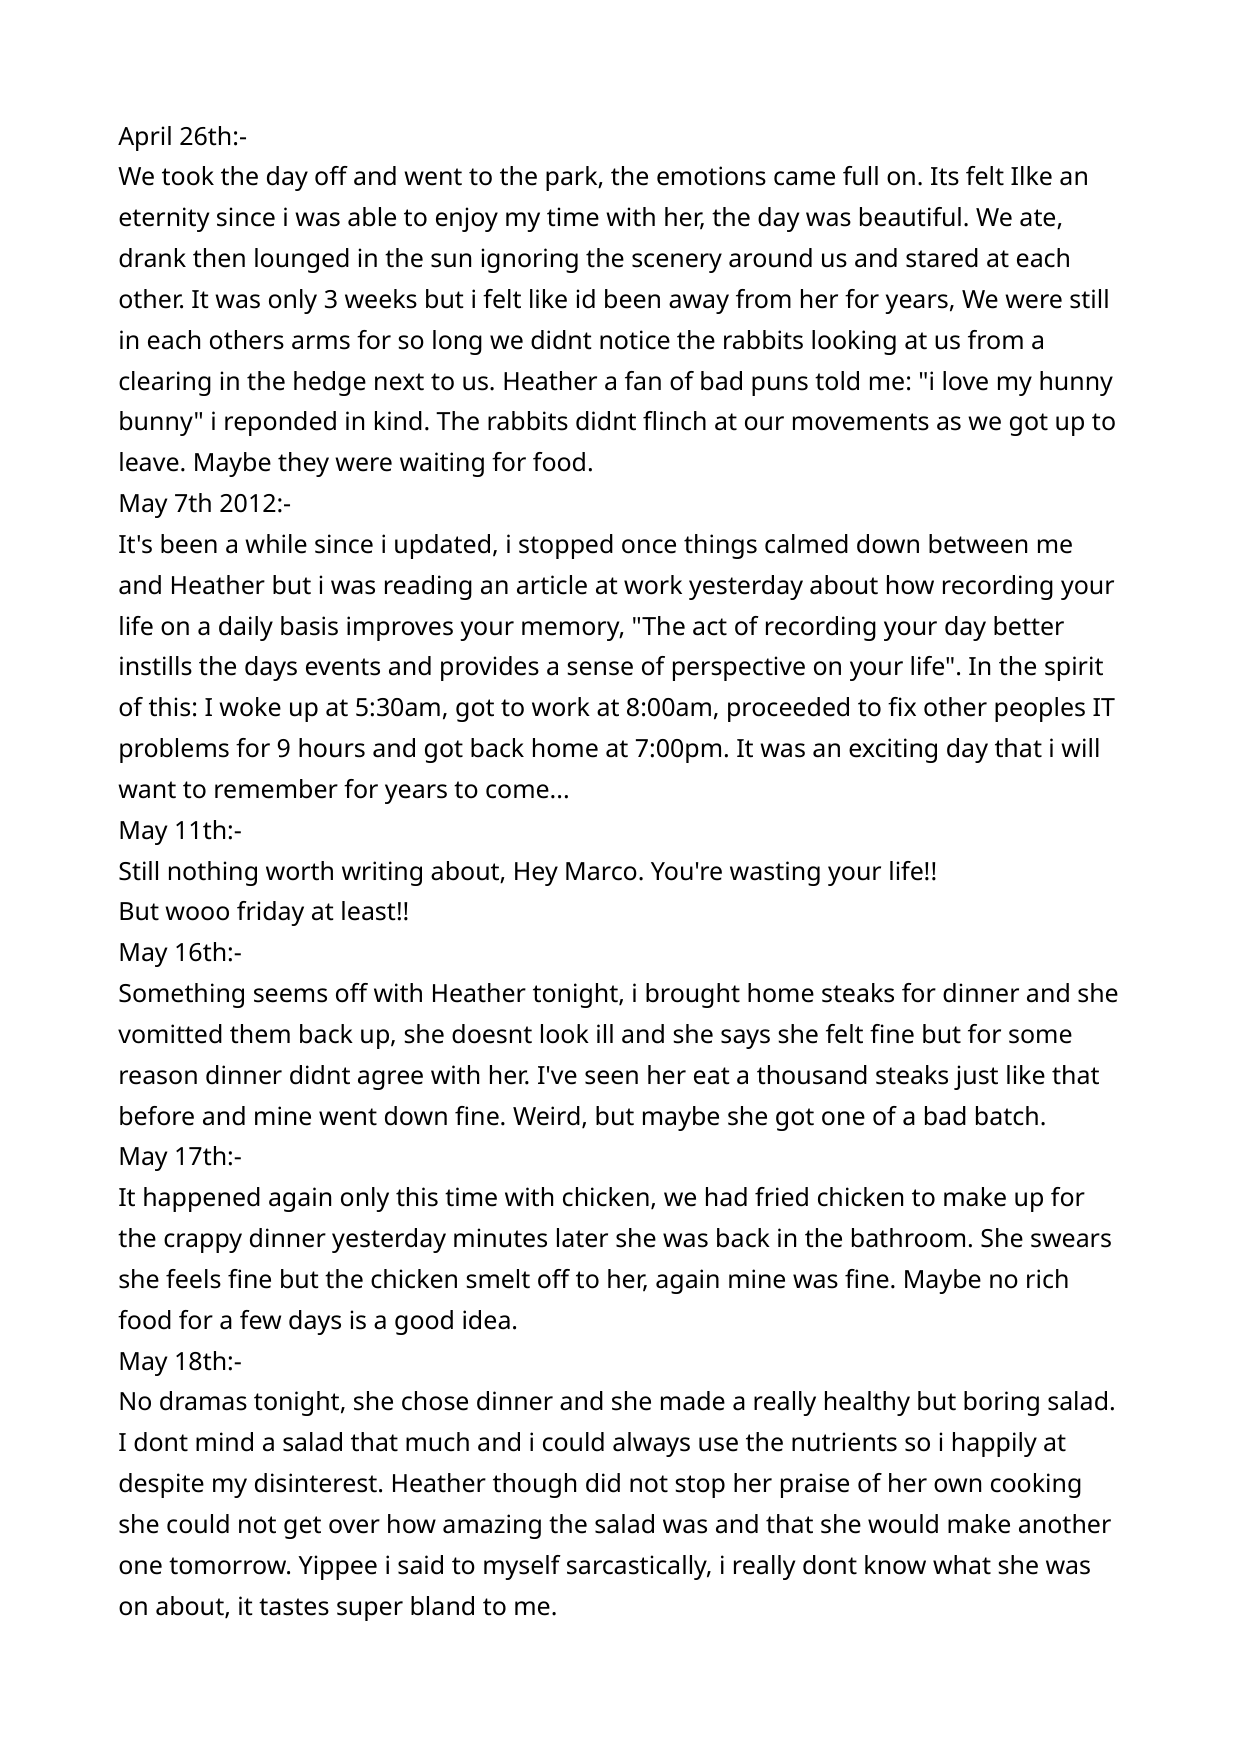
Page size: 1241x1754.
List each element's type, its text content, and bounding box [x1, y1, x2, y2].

text Something seems off with Heather tonight, i brought home steaks for dinner and she vomitted them back up, she doesnt look ill and she says she felt fine but for some reason dinner didnt agree with her. I've seen her eat a thousand steaks just like that before and mine went down fine. Weird, but maybe she got one of a bad batch. [118, 976, 1122, 1132]
text April 26th:- [118, 118, 1122, 152]
text It's been a while since i updated, i stopped once things calmed down between me and Heather but i was reading an article at work yesterday about how recording your life on a daily basis improves your memory, "The act of recording your day better instills the days events and provides a sense of perspective on your life". In the spirit of this: I woke up at 5:30am, got to work at 8:00am, proceeded to fix other peoples IT problems for 9 hours and got back home at 7:00pm. It was an exciting day that i will want to remember for years to come... [118, 526, 1122, 806]
text No dramas tonight, she chose dinner and she made a really healthy but boring salad. I dont mind a salad that much and i could always use the nutrients so i happily at despite my disinterest. Heather though did not stop her praise of her own cooking she could not get over how amazing the salad was and that she would make another one tomorrow. Yippee i said to myself sarcastically, i really dont know what she was on about, it tastes super bland to me. [118, 1384, 1122, 1622]
text We took the day off and went to the park, the emotions came full on. Its felt Ilke an eternity since i was able to enjoy my time with her, the day was beautiful. We ate, drank then lounged in the sun ignoring the scenery around us and stared at each other. It was only 3 weeks but i felt like id been away from her for years, We were still in each others arms for so long we didnt notice the rabbits looking at us from a clearing in the hedge next to us. Heather a fan of bad puns told me: "i love my hunny bunny" i reponded in kind. The rabbits didnt flinch at our movements as we got up to leave. Maybe they were waiting for food. [118, 159, 1122, 479]
text May 7th 2012:- [118, 486, 1122, 520]
text May 18th:- [118, 1343, 1122, 1377]
text May 16th:- [118, 935, 1122, 969]
text May 17th:- [118, 1139, 1122, 1173]
text But wooo friday at least!! [118, 894, 1122, 928]
text It happened again only this time with chicken, we had fried chicken to make up for the crappy dinner yesterday minutes later she was back in the bathroom. She swears she feels fine but the chicken smelt off to her, again mine was fine. Maybe no rich food for a few days is a good idea. [118, 1180, 1122, 1336]
text May 11th:- [118, 812, 1122, 846]
text Still nothing worth writing about, Hey Marco. You're wasting your life!! [118, 853, 1122, 887]
